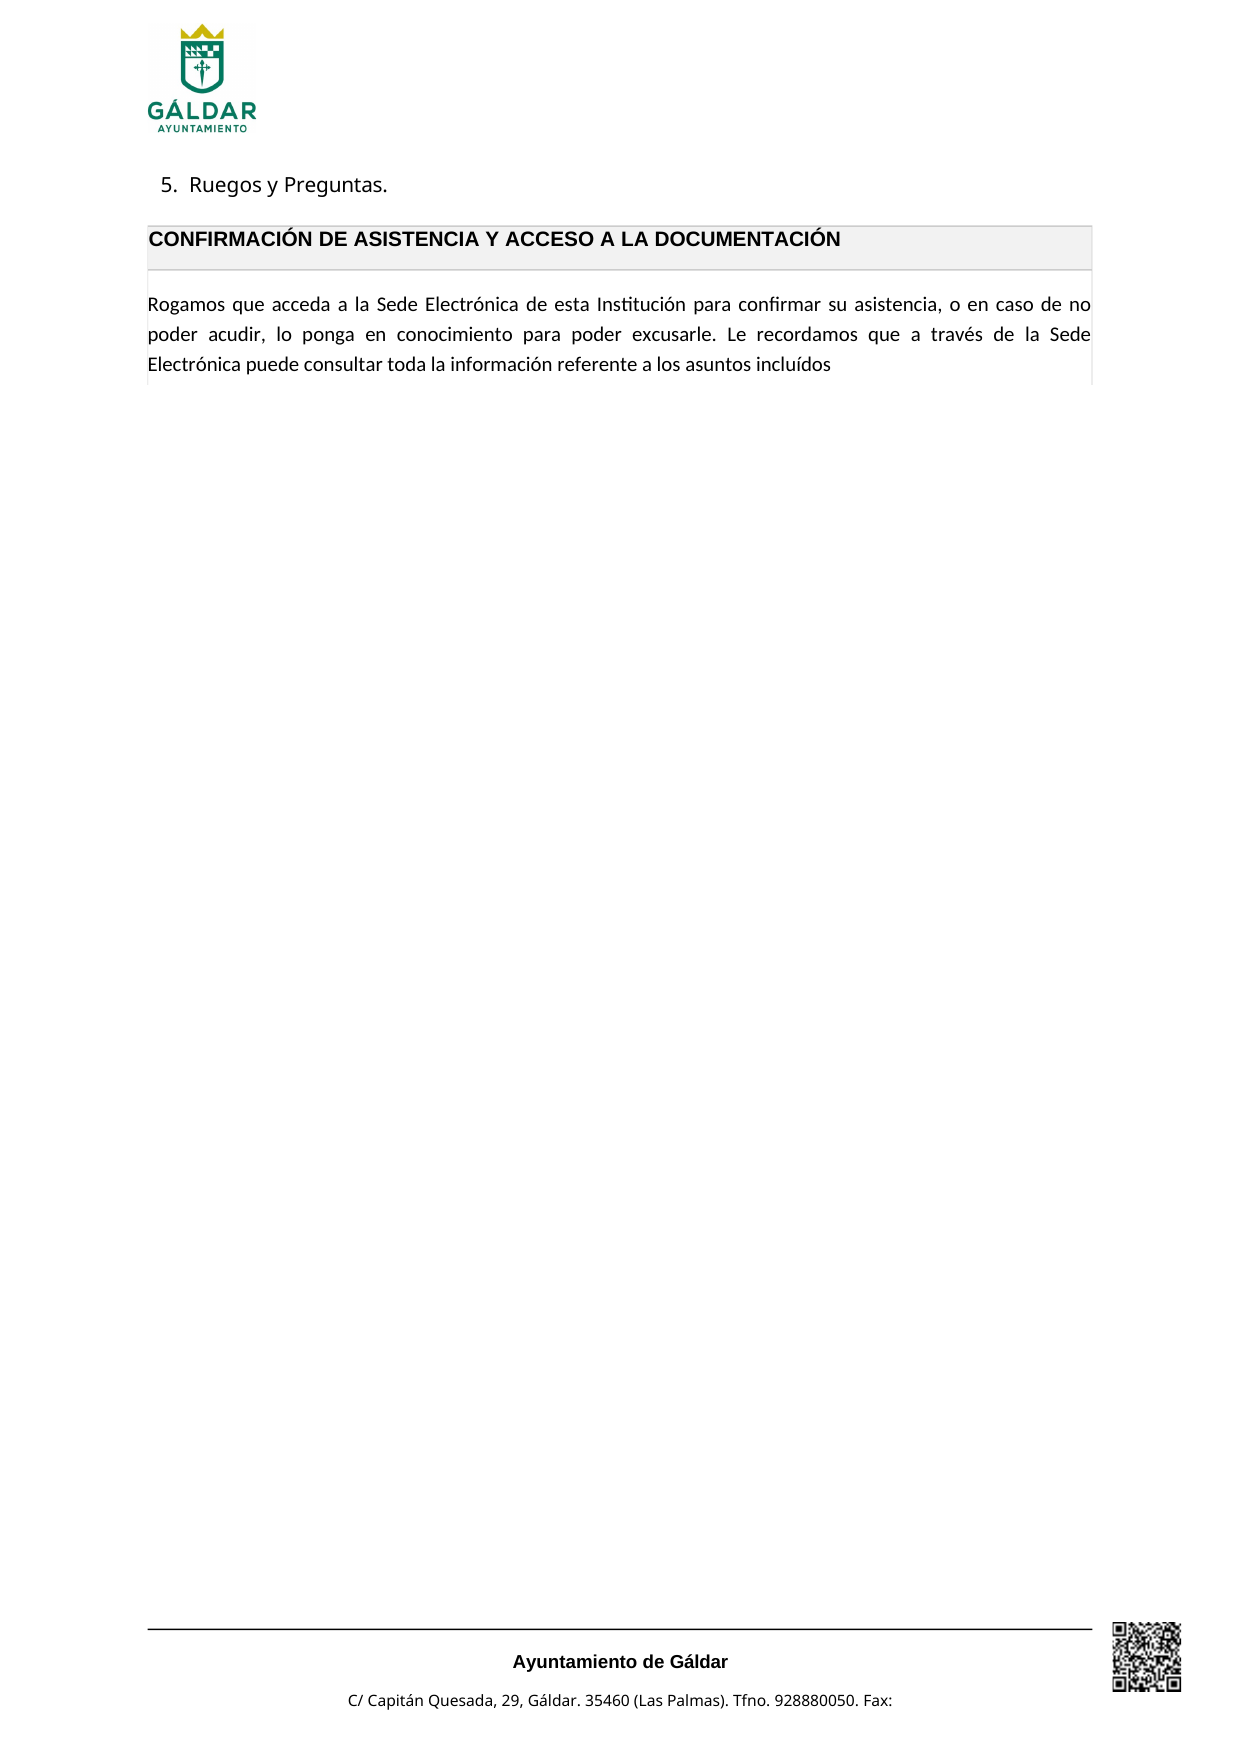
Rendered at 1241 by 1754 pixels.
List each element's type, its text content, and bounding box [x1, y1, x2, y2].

picture [1112, 1622, 1182, 1692]
picture [147, 23, 257, 133]
text 5. Ruegos y Preguntas. [160, 170, 1105, 198]
